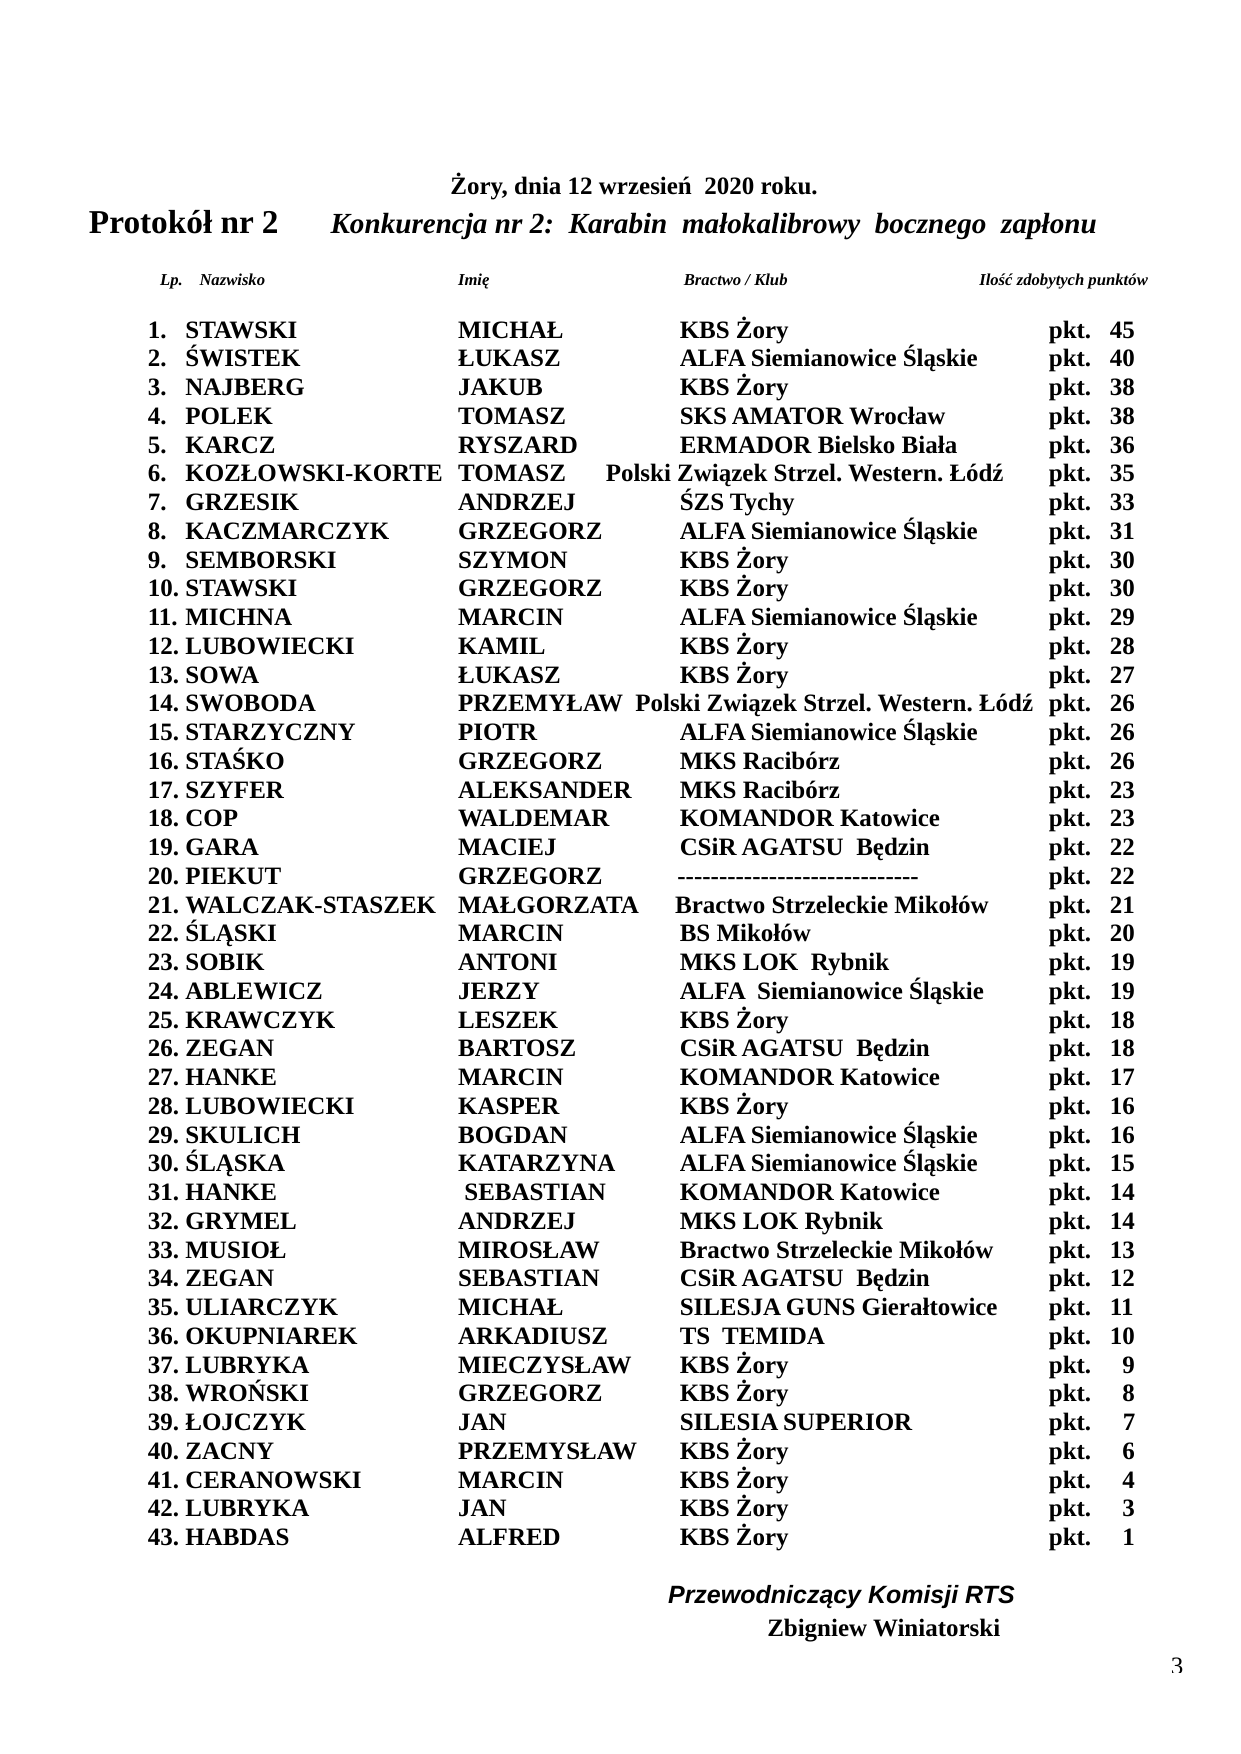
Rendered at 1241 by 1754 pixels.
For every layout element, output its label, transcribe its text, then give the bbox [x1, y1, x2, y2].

list ZEGAN BARTOSZ CSiR AGATSU Będzin pkt. 18 [148, 1033, 1181, 1062]
list ŚLĄSKA KATARZYNA ALFA Siemianowice Śląskie pkt. 15 [148, 1148, 1181, 1177]
list ŚLĄSKI MARCIN BS Mikołów pkt. 20 [148, 918, 1181, 947]
list SEMBORSKI SZYMON KBS Żory pkt. 30 [148, 545, 1181, 573]
list GRYMEL ANDRZEJ MKS LOK Rybnik pkt. 14 [148, 1206, 1181, 1235]
list KRAWCZYK LESZEK KBS Żory pkt. 18 [148, 1005, 1181, 1033]
list HANKE MARCIN KOMANDOR Katowice pkt. 17 [148, 1062, 1181, 1091]
list PIEKUT GRZEGORZ ----------------------------- pkt. 22 [148, 861, 1181, 890]
list COP WALDEMAR KOMANDOR Katowice pkt. 23 [148, 803, 1181, 832]
list KOZŁOWSKI-KORTE TOMASZ Polski Związek Strzel. Western. Łódź pkt. 35 [148, 458, 1181, 487]
list WROŃSKI GRZEGORZ KBS Żory pkt. 8 [148, 1378, 1181, 1407]
list CERANOWSKI MARCIN KBS Żory pkt. 4 [148, 1465, 1181, 1493]
list STAWSKI GRZEGORZ KBS Żory pkt. 30 [148, 573, 1181, 602]
list KARCZ RYSZARD ERMADOR Bielsko Biała pkt. 36 [148, 430, 1181, 458]
list SOBIK ANTONI MKS LOK Rybnik pkt. 19 [148, 947, 1181, 976]
list WALCZAK-STASZEK MAŁGORZATA Bractwo Strzeleckie Mikołów pkt. 21 [148, 890, 1181, 918]
list ZEGAN SEBASTIAN CSiR AGATSU Będzin pkt. 12 [148, 1263, 1181, 1292]
subtitle Lp. Nazwisko Imię Bractwo / Klub Ilość zdobytych punktów [89, 264, 1181, 291]
list SWOBODA PRZEMYŁAW Polski Związek Strzel. Western. Łódź pkt. 26 [148, 688, 1181, 717]
list GRZESIK ANDRZEJ ŚZS Tychy pkt. 33 [148, 487, 1181, 516]
list LUBRYKA MIECZYSŁAW KBS Żory pkt. 9 [148, 1350, 1181, 1378]
list STAŚKO GRZEGORZ MKS Racibórz pkt. 26 [148, 746, 1181, 775]
list ABLEWICZ JERZY ALFA Siemianowice Śląskie pkt. 19 [148, 976, 1181, 1005]
text Protokół nr 2 Konkurencja nr 2: Karabin małokalibrowy bocznego zapłonu [89, 202, 1181, 240]
list ZACNY PRZEMYSŁAW KBS Żory pkt. 6 [148, 1436, 1181, 1465]
list LUBOWIECKI KASPER KBS Żory pkt. 16 [148, 1091, 1181, 1120]
list GARA MACIEJ CSiR AGATSU Będzin pkt. 22 [148, 832, 1181, 861]
list STAWSKI MICHAŁ KBS Żory pkt. 45 [148, 315, 1181, 343]
list NAJBERG JAKUB KBS Żory pkt. 38 [148, 372, 1181, 401]
list MUSIOŁ MIROSŁAW Bractwo Strzeleckie Mikołów pkt. 13 [148, 1235, 1181, 1263]
text Przewodniczący Komisji RTS Zbigniew Winiatorski [532, 1580, 1181, 1641]
list MICHNA MARCIN ALFA Siemianowice Śląskie pkt. 29 [148, 602, 1181, 631]
list SKULICH BOGDAN ALFA Siemianowice Śląskie pkt. 16 [148, 1120, 1181, 1148]
list SZYFER ALEKSANDER MKS Racibórz pkt. 23 [148, 775, 1181, 803]
list ŚWISTEK ŁUKASZ ALFA Siemianowice Śląskie pkt. 40 [148, 343, 1181, 372]
list ŁOJCZYK JAN SILESIA SUPERIOR pkt. 7 [148, 1407, 1181, 1436]
list OKUPNIAREK ARKADIUSZ TS TEMIDA pkt. 10 [148, 1321, 1181, 1350]
list ULIARCZYK MICHAŁ SILESJA GUNS Gierałtowice pkt. 11 [148, 1292, 1181, 1321]
text Żory, dnia 12 wrzesień 2020 roku. [89, 163, 1181, 202]
list SOWA ŁUKASZ KBS Żory pkt. 27 [148, 660, 1181, 688]
list HANKE SEBASTIAN KOMANDOR Katowice pkt. 14 [148, 1177, 1181, 1206]
list KACZMARCZYK GRZEGORZ ALFA Siemianowice Śląskie pkt. 31 [148, 516, 1181, 545]
list LUBOWIECKI KAMIL KBS Żory pkt. 28 [148, 631, 1181, 660]
list STARZYCZNY PIOTR ALFA Siemianowice Śląskie pkt. 26 [148, 717, 1181, 746]
list LUBRYKA JAN KBS Żory pkt. 3 [148, 1493, 1181, 1522]
list HABDAS ALFRED KBS Żory pkt. 1 [148, 1522, 1181, 1551]
list POLEK TOMASZ SKS AMATOR Wrocław pkt. 38 [148, 401, 1181, 430]
